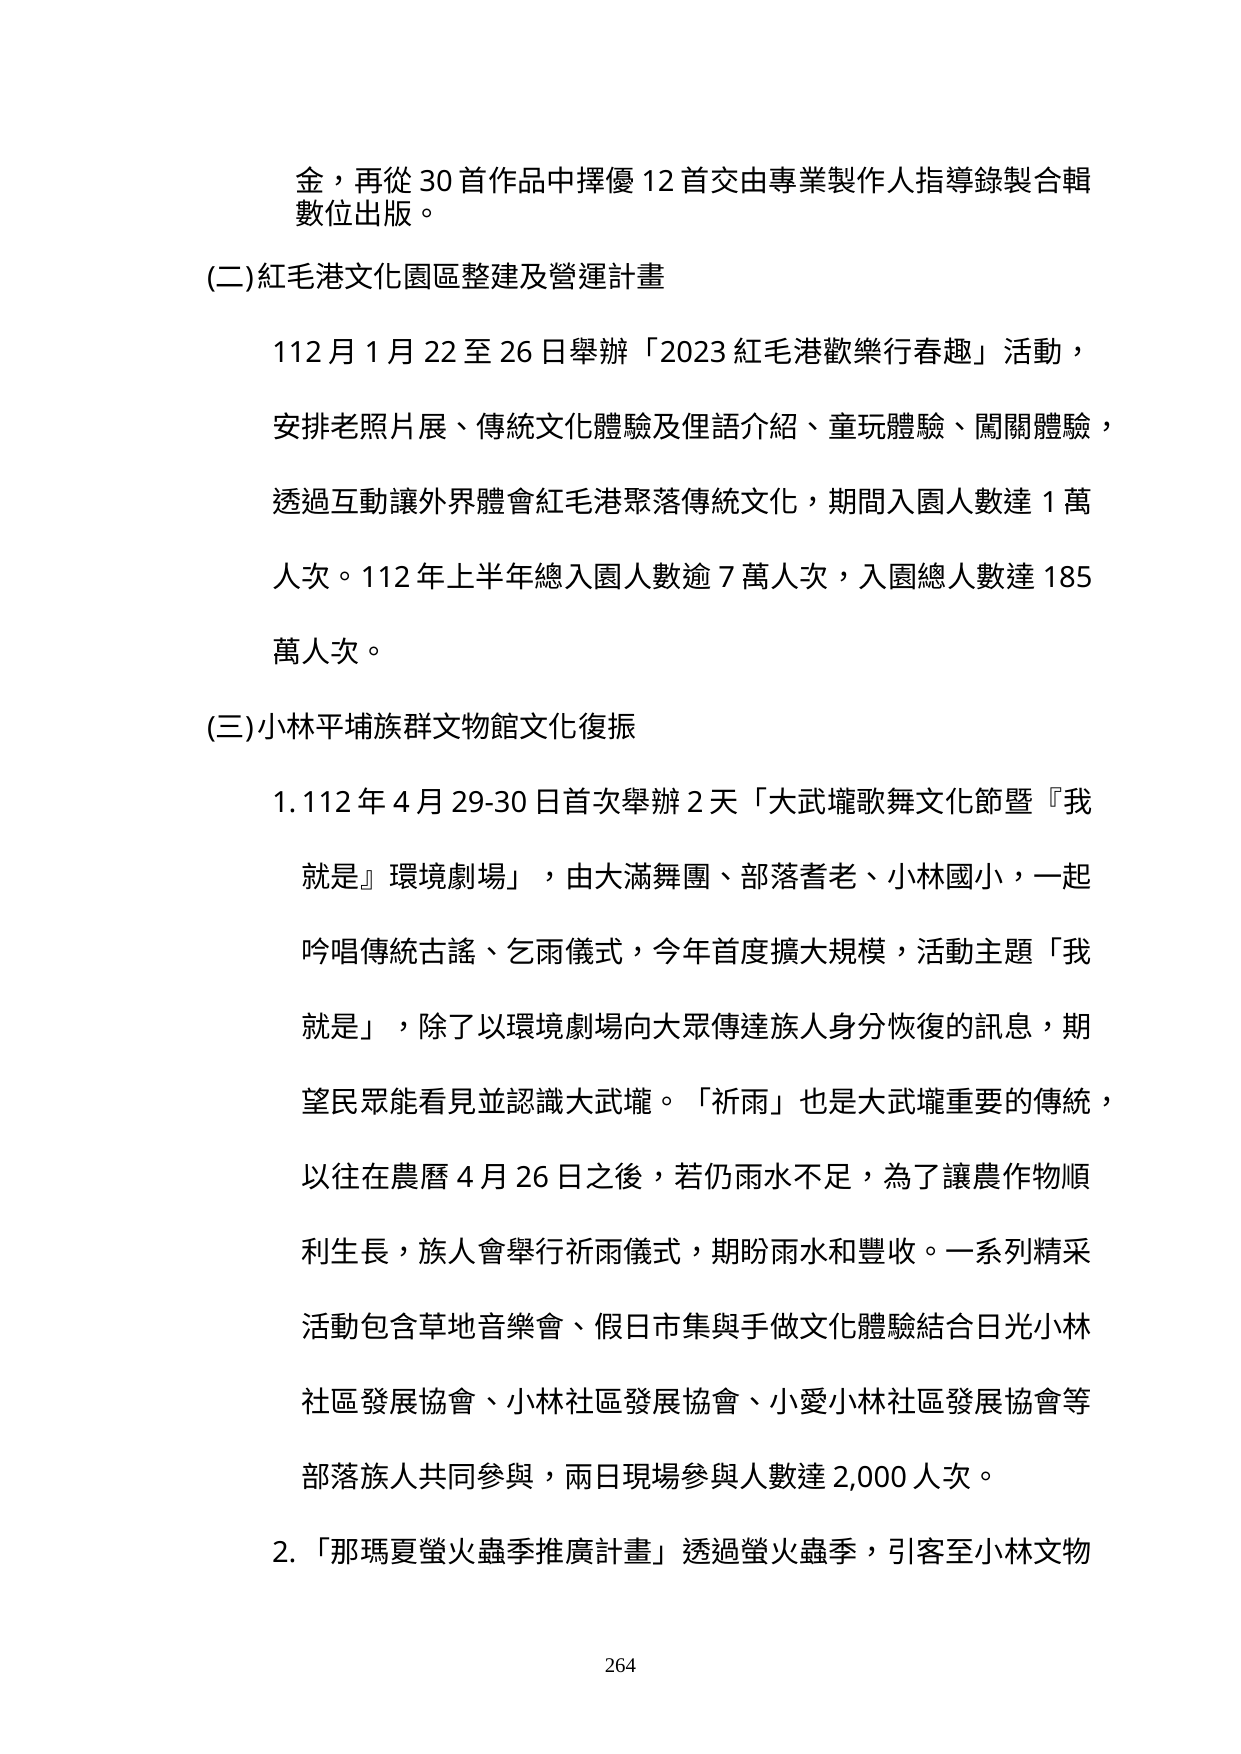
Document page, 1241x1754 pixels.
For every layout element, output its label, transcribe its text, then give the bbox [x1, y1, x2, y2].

list 小林平埔族群文物館文化復振 [207, 681, 1092, 756]
list 112年4月29-30日首次舉辦2天「大武壠歌舞文化節暨『我就是』環境劇場」，由大滿舞團、部落耆老、小林國小，一起吟唱傳統古謠、乞雨儀式，今年首度擴大規模，活動主題「我就是」，除了以環境劇場向大眾傳達族人身分恢復的訊息，期望民眾能看見並認識大武壠。「祈雨」也是大武壠重要的傳統，以往在農曆4月26日之後，若仍雨水不足，為了讓農作物順利生長，族人會舉行祈雨儀式，期盼雨水和豐收。一系列精采活動包含草地音樂會、假日市集與手做文化體驗結合日光小林社區發展協會、小林社區發展協會、小愛小林社區發展協會等部落族人共同參與，兩日現場參與人數達2,000人次。 [272, 756, 1092, 1506]
list 紅毛港文化園區整建及營運計畫 [207, 231, 1092, 306]
list 金，再從30首作品中擇優12首交由專業製作人指導錄製合輯數位出版。 [248, 164, 1092, 231]
list 「那瑪夏螢火蟲季推廣計畫」透過螢火蟲季，引客至小林文物館文化體驗，深入大武壠文化復振與保存，增加文物館使用率及來客數。活動內容包含小林平埔族群文物館導覽、大滿劇場－大武壠古謠分享與互動，文化體驗藤環鑰匙圈/魚笱/鼠殼粿、小林特色風味餐、那瑪夏區賞螢，活動期間為112年3月至4月底。 [272, 1506, 1092, 1581]
text 112月1月22至26日舉辦「2023紅毛港歡樂行春趣」活動，安排老照片展、傳統文化體驗及俚語介紹、童玩體驗、闖關體驗，透過互動讓外界體會紅毛港聚落傳統文化，期間入園人數達1萬人次。112年上半年總入園人數逾7萬人次，入園總人數達185萬人次。 [272, 306, 1092, 681]
